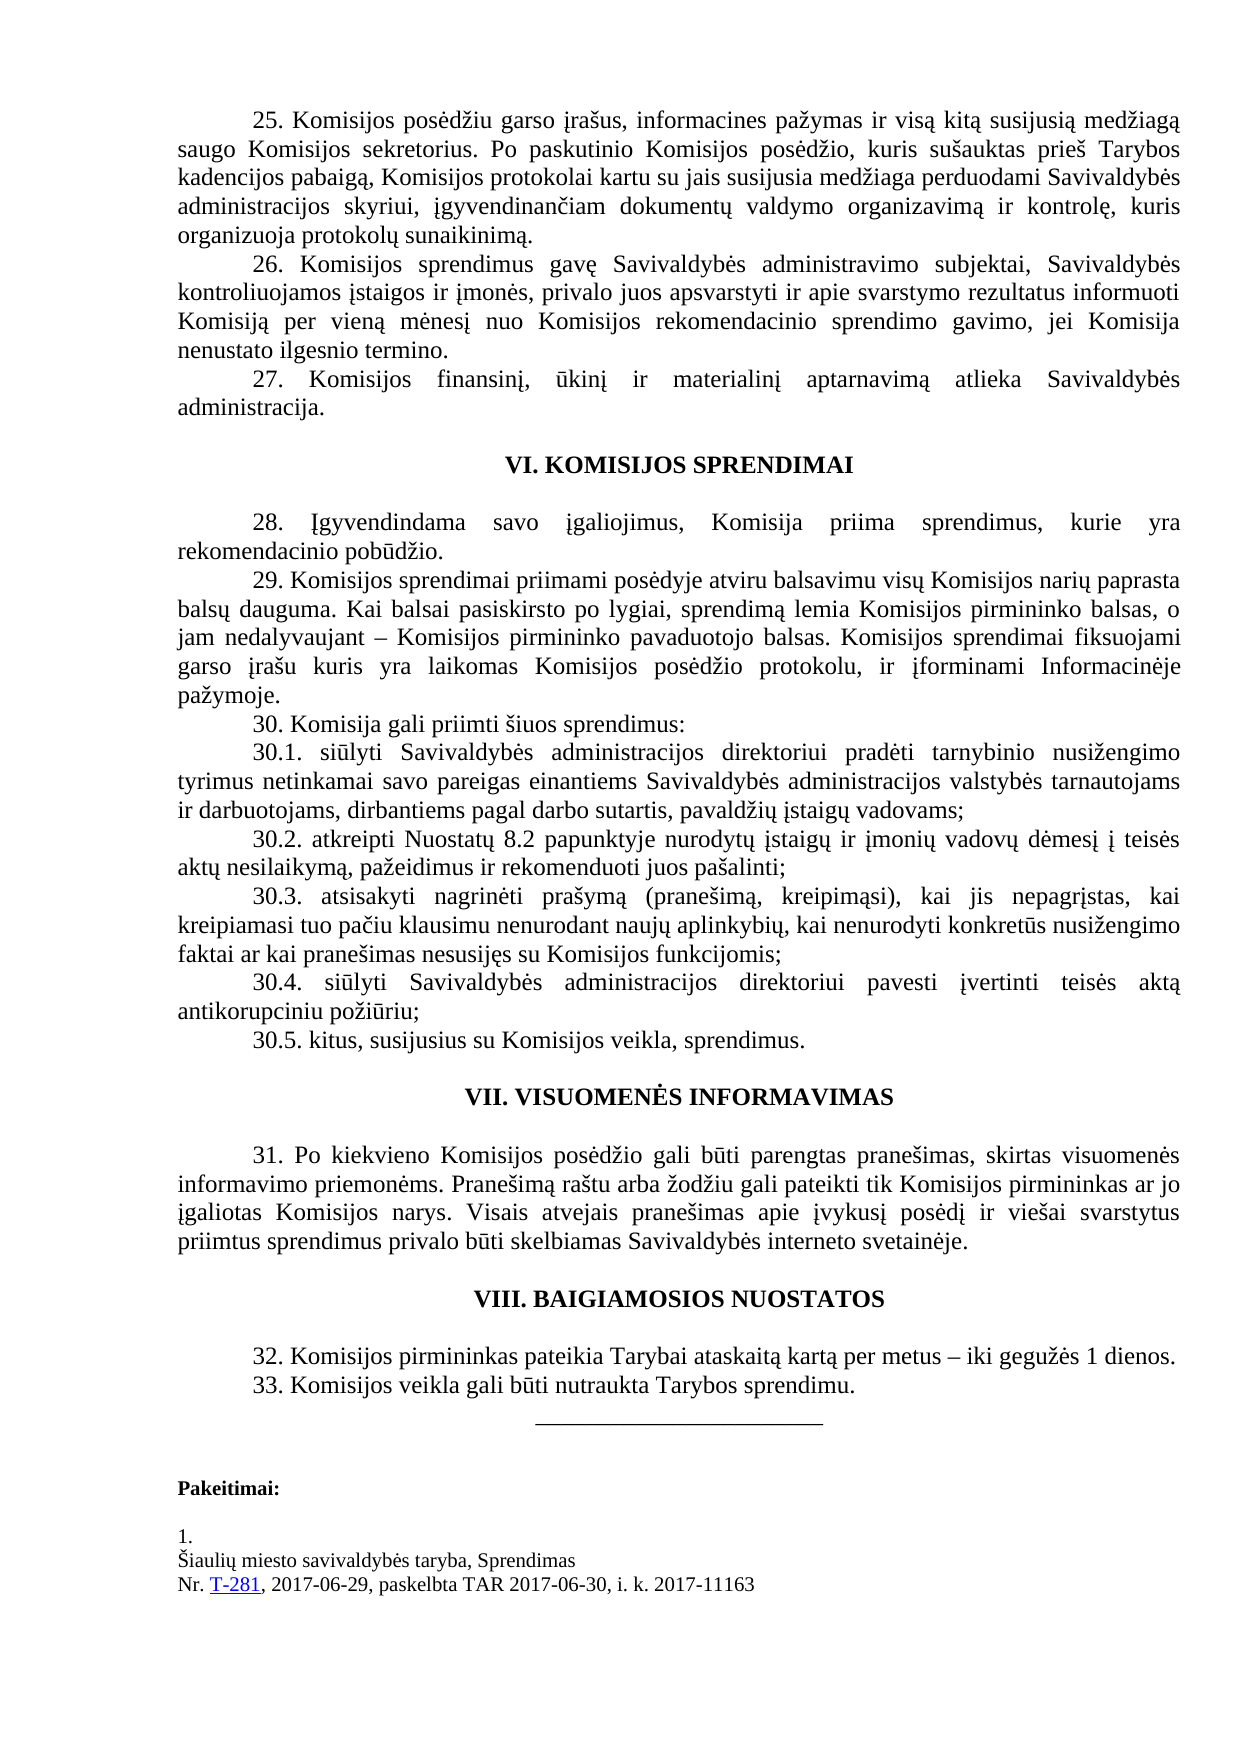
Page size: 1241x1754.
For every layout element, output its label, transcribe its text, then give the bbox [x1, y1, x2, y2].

text 28. Įgyvendindama savo įgaliojimus, Komisija priima sprendimus, kurie yra rekomendacinio pobūdžio. [177, 507, 1181, 565]
text VIII. BAIGIAMOSIOS NUOSTATOS [177, 1284, 1181, 1312]
text _______________________ [177, 1399, 1181, 1427]
text VII. VISUOMENĖS INFORMAVIMAS [177, 1082, 1181, 1111]
text 30. Komisija gali priimti šiuos sprendimus: [177, 709, 1181, 737]
text 30.3. atsisakyti nagrinėti prašymą (pranešimą, kreipimąsi), kai jis nepagrįstas, kai kreipiamasi tuo pačiu klausimu nenurodant naujų aplinkybių, kai nenurodyti konkretūs nusižengimo faktai ar kai pranešimas nesusijęs su Komisijos funkcijomis; [177, 881, 1181, 967]
text 1. [177, 1524, 1181, 1548]
text VI. KOMISIJOS SPRENDIMAI [177, 450, 1181, 479]
text 30.1. siūlyti Savivaldybės administracijos direktoriui pradėti tarnybinio nusižengimo tyrimus netinkamai savo pareigas einantiems Savivaldybės administracijos valstybės tarnautojams ir darbuotojams, dirbantiems pagal darbo sutartis, pavaldžių įstaigų vadovams; [177, 737, 1181, 824]
text 25. Komisijos posėdžiu garso įrašus, informacines pažymas ir visą kitą susijusią medžiagą saugo Komisijos sekretorius. Po paskutinio Komisijos posėdžio, kuris sušauktas prieš Tarybos kadencijos pabaigą, Komisijos protokolai kartu su jais susijusia medžiaga perduodami Savivaldybės administracijos skyriui, įgyvendinančiam dokumentų valdymo organizavimą ir kontrolę, kuris organizuoja protokolų sunaikinimą. [177, 105, 1181, 249]
text Šiaulių miesto savivaldybės taryba, Sprendimas [177, 1548, 1181, 1572]
text Nr. T-281, 2017-06-29, paskelbta TAR 2017-06-30, i. k. 2017-11163 [177, 1572, 1181, 1596]
text 33. Komisijos veikla gali būti nutraukta Tarybos sprendimu. [177, 1370, 1181, 1399]
text 30.4. siūlyti Savivaldybės administracijos direktoriui pavesti įvertinti teisės aktą antikorupciniu požiūriu; [177, 967, 1181, 1025]
text 27. Komisijos finansinį, ūkinį ir materialinį aptarnavimą atlieka Savivaldybės administracija. [177, 364, 1181, 421]
text 26. Komisijos sprendimus gavę Savivaldybės administravimo subjektai, Savivaldybės kontroliuojamos įstaigos ir įmonės, privalo juos apsvarstyti ir apie svarstymo rezultatus informuoti Komisiją per vieną mėnesį nuo Komisijos rekomendacinio sprendimo gavimo, jei Komisija nenustato ilgesnio termino. [177, 249, 1181, 364]
text 31. Po kiekvieno Komisijos posėdžio gali būti parengtas pranešimas, skirtas visuomenės informavimo priemonėms. Pranešimą raštu arba žodžiu gali pateikti tik Komisijos pirmininkas ar jo įgaliotas Komisijos narys. Visais atvejais pranešimas apie įvykusį posėdį ir viešai svarstytus priimtus sprendimus privalo būti skelbiamas Savivaldybės interneto svetainėje. [177, 1140, 1181, 1255]
text 30.5. kitus, susijusius su Komisijos veikla, sprendimus. [177, 1025, 1181, 1054]
text 32. Komisijos pirmininkas pateikia Tarybai ataskaitą kartą per metus – iki gegužės 1 dienos. [177, 1341, 1181, 1370]
text 29. Komisijos sprendimai priimami posėdyje atviru balsavimu visų Komisijos narių paprasta balsų dauguma. Kai balsai pasiskirsto po lygiai, sprendimą lemia Komisijos pirmininko balsas, o jam nedalyvaujant – Komisijos pirmininko pavaduotojo balsas. Komisijos sprendimai fiksuojami garso įrašu kuris yra laikomas Komisijos posėdžio protokolu, ir įforminami Informacinėje pažymoje. [177, 565, 1181, 709]
text Pakeitimai: [177, 1476, 1181, 1500]
text 30.2. atkreipti Nuostatų 8.2 papunktyje nurodytų įstaigų ir įmonių vadovų dėmesį į teisės aktų nesilaikymą, pažeidimus ir rekomenduoti juos pašalinti; [177, 824, 1181, 881]
